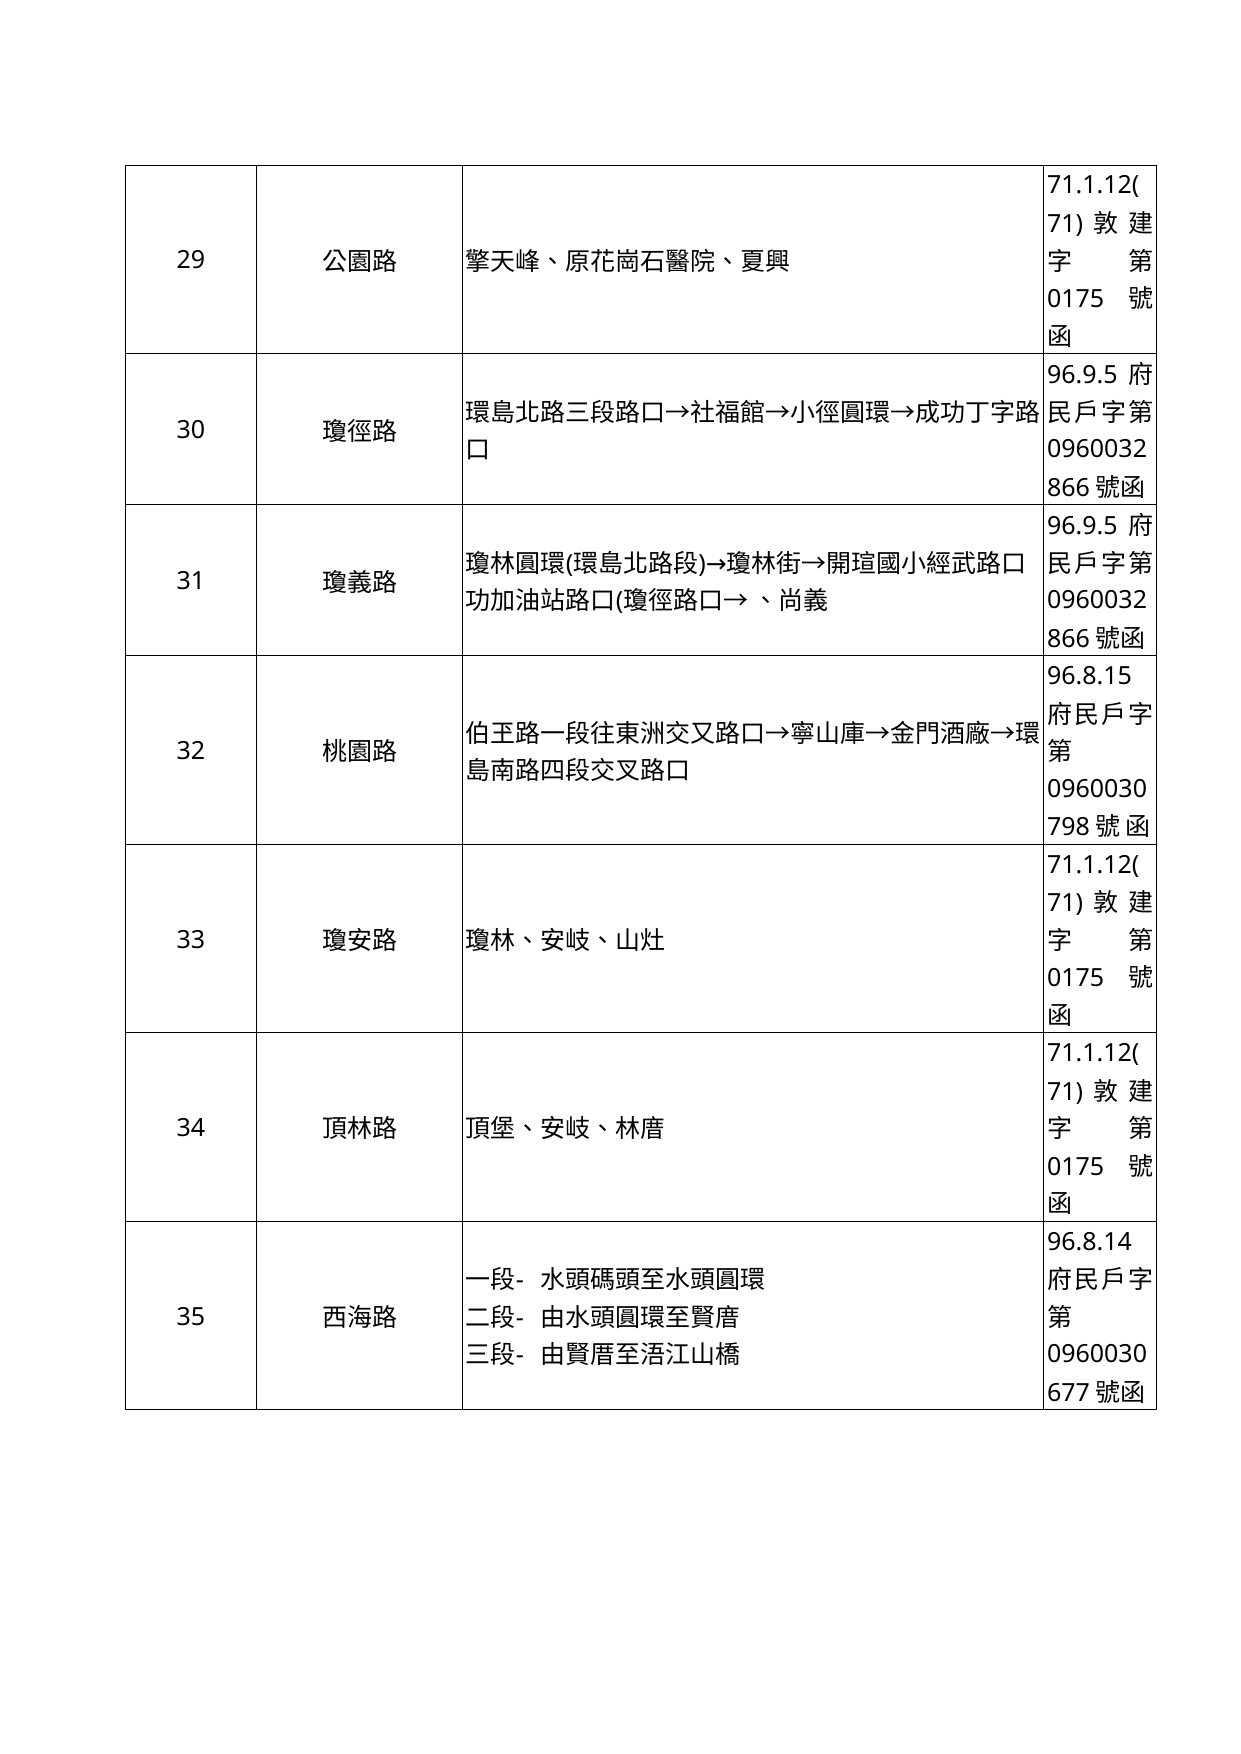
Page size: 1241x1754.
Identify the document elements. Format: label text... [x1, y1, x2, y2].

table_cell 30 [126, 354, 256, 504]
table_cell 環島北路三段路口→社福館→小徑圓環→成功丁字路口 [463, 354, 1043, 504]
table_cell 35 [126, 1222, 256, 1409]
table_cell 瓊義路 [257, 505, 462, 655]
table_cell 33 [126, 845, 256, 1032]
table_cell 水頭碼頭至水頭圓環 由水頭圓環至賢庴 由賢厝至浯江山橋 [463, 1222, 1043, 1409]
table_cell 32 [126, 656, 256, 844]
table_cell 29 [126, 166, 256, 353]
table_cell 瓊林、安岐、山灶 [463, 845, 1043, 1032]
table_cell 公園路 [257, 166, 462, 353]
table_cell 瓊林圓環(環島北路段)→瓊林街→開瑄國小經武路口 功加油站路口(瓊徑路口→ 、尚義 [463, 505, 1043, 655]
table_cell 96.8.15府民戶字第0960030798號 函 [1044, 656, 1156, 844]
table_cell 34 [126, 1033, 256, 1221]
table_cell 96.9.5府民戶字第0960032866號函 [1044, 505, 1156, 655]
table_cell 71.1.12(71)敦建字第0175號函 [1044, 1033, 1156, 1221]
table_cell 桃園路 [257, 656, 462, 844]
table_cell 96.8.14府民戶字第0960030677號函 [1044, 1222, 1156, 1409]
table_cell 西海路 [257, 1222, 462, 1409]
table_cell 71.1.12(71)敦建字第0175號函 [1044, 166, 1156, 353]
table_cell 頂堡、安岐、林庴 [463, 1033, 1043, 1221]
table_cell 頂林路 [257, 1033, 462, 1221]
table_cell 96.9.5府民戶字第0960032866號函 [1044, 354, 1156, 504]
table_cell 71.1.12(71)敦建字第0175號函 [1044, 845, 1156, 1032]
table_cell 31 [126, 505, 256, 655]
table_cell 伯玊路一段往東洲交又路口→寧山庫→金門酒廠→環島南路四段交叉路口 [463, 656, 1043, 844]
table_cell 擎天峰、原花崗石醫院、夏興 [463, 166, 1043, 353]
table_cell 瓊徑路 [257, 354, 462, 504]
table_cell 瓊安路 [257, 845, 462, 1032]
